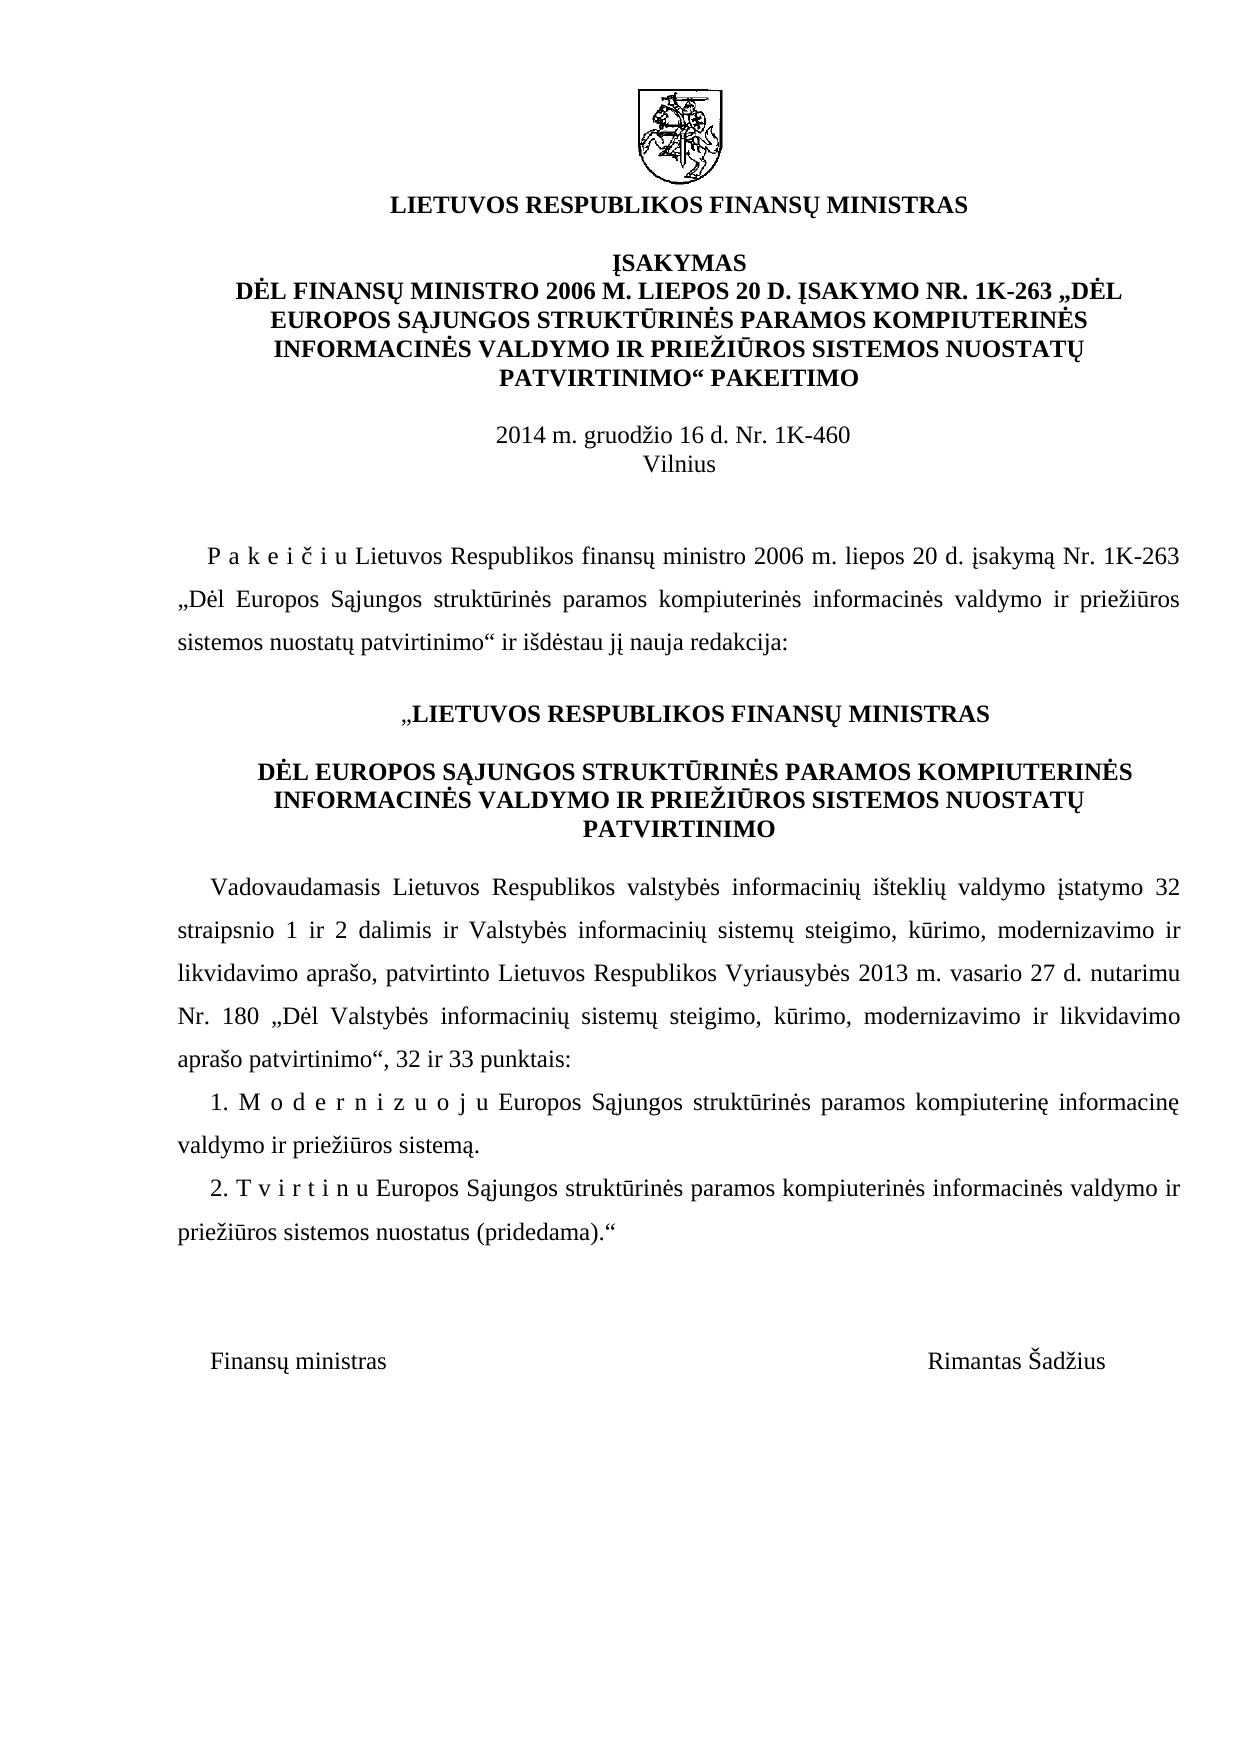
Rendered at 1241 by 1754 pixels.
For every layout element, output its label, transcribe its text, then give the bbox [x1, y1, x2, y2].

text Vilnius [177, 449, 1181, 478]
text Finansų ministras Rimantas Šadžius [177, 1346, 1181, 1375]
text „LIETUVOS RESPUBLIKOS FINANSŲ MINISTRAS [177, 699, 1181, 728]
text Vadovaudamasis Lietuvos Respublikos valstybės informacinių išteklių valdymo įstatymo 32 straipsnio 1 ir 2 dalimis ir Valstybės informacinių sistemų steigimo, kūrimo, modernizavimo ir likvidavimo aprašo, patvirtinto Lietuvos Respublikos Vyriausybės 2013 m. vasario 27 d. nutarimu Nr. 180 „Dėl Valstybės informacinių sistemų steigimo, kūrimo, modernizavimo ir likvidavimo aprašo patvirtinimo“, 32 ir 33 punktais: [177, 872, 1181, 1073]
text 2014 m. gruodžio 16 d. Nr. 1K-460 [177, 420, 1181, 449]
text 1. M o d e r n i z u o j u Europos Sąjungos struktūrinės paramos kompiuterinę informacinę valdymo ir priežiūros sistemą. [177, 1087, 1181, 1159]
text ĮSAKYMAS [177, 248, 1181, 276]
text LIETUVOS RESPUBLIKOS FINANSŲ MINISTRAS [177, 190, 1181, 219]
text DĖL EUROPOS SĄJUNGOS STRUKTŪRINĖS PARAMOS KOMPIUTERINĖS INFORMACINĖS VALDYMO IR PRIEŽIŪROS SISTEMOS NUOSTATŲ PATVIRTINIMO [177, 757, 1181, 843]
text 2. T v i r t i n u Europos Sąjungos struktūrinės paramos kompiuterinės informacinės valdymo ir priežiūros sistemos nuostatus (pridedama).“ [177, 1173, 1181, 1245]
text P a k e i č i u Lietuvos Respublikos finansų ministro 2006 m. liepos 20 d. įsakymą Nr. 1K-263 „Dėl Europos Sąjungos struktūrinės paramos kompiuterinės informacinės valdymo ir priežiūros sistemos nuostatų patvirtinimo“ ir išdėstau jį nauja redakcija: [177, 541, 1181, 656]
text DĖL FINANSŲ MINISTRO 2006 M. LIEPOS 20 D. ĮSAKYMO NR. 1K-263 „DĖL EUROPOS SĄJUNGOS STRUKTŪRINĖS PARAMOS KOMPIUTERINĖS INFORMACINĖS VALDYMO IR PRIEŽIŪROS SISTEMOS NUOSTATŲ PATVIRTINIMO“ PAKEITIMO [177, 276, 1181, 391]
